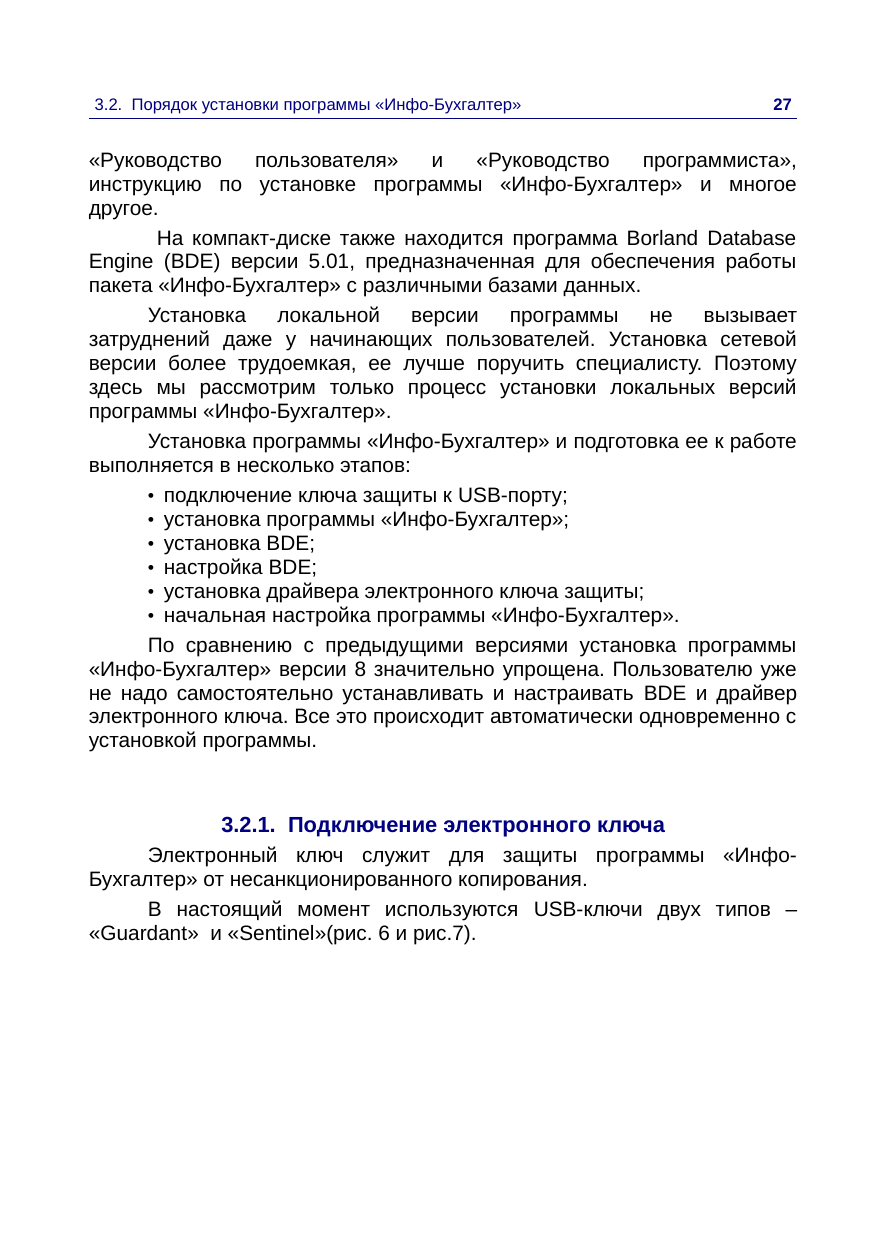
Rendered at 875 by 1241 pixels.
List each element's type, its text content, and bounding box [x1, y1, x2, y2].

text Установка программы «Инфо-Бухгалтер» и подготовка ее к работе выполняется в несколько этапов: [88, 429, 797, 477]
list начальная настройка программы «Инфо-Бухгалтер». [148, 602, 797, 626]
text «Руководство пользователя» и «Руководство программиста», инструкцию по установке программы «Инфо-Бухгалтер» и многое другое. [88, 147, 797, 219]
subtitle Подключение электронного ключа [88, 812, 797, 837]
list подключение ключа защиты к USB-порту; [148, 483, 797, 507]
text По сравнению с предыдущими версиями установка программы «Инфо-Бухгалтер» версии 8 значительно упрощена. Пользователю уже не надо самостоятельно устанавливать и настраивать BDE и драйвер электронного ключа. Все это происходит автоматически одновременно с установкой программы. [88, 632, 797, 752]
text Установка локальной версии программы не вызывает затруднений даже у начинающих пользователей. Установка сетевой версии более трудоемкая, ее лучше поручить специалисту. Поэтому здесь мы рассмотрим только процесс установки локальных версий программы «Инфо-Бухгалтер». [88, 303, 797, 423]
text Электронный ключ служит для защиты программы «Инфо-Бухгалтер» от несанкционированного копирования. [88, 843, 797, 891]
list установка драйвера электронного ключа защиты; [148, 578, 797, 602]
list установка BDE; [148, 531, 797, 554]
text В настоящий момент используются USB-ключи двух типов – «Guardant» и «Sentinel»(рис. 6 и рис.7). [88, 897, 797, 944]
list установка программы «Инфо-Бухгалтер»; [148, 507, 797, 531]
list настройка BDE; [148, 554, 797, 578]
text На компакт-диске также находится программа Borland Database Engine (BDE) версии 5.01, предназначенная для обеспечения работы пакета «Инфо-Бухгалтер» с различными базами данных. [88, 225, 797, 297]
